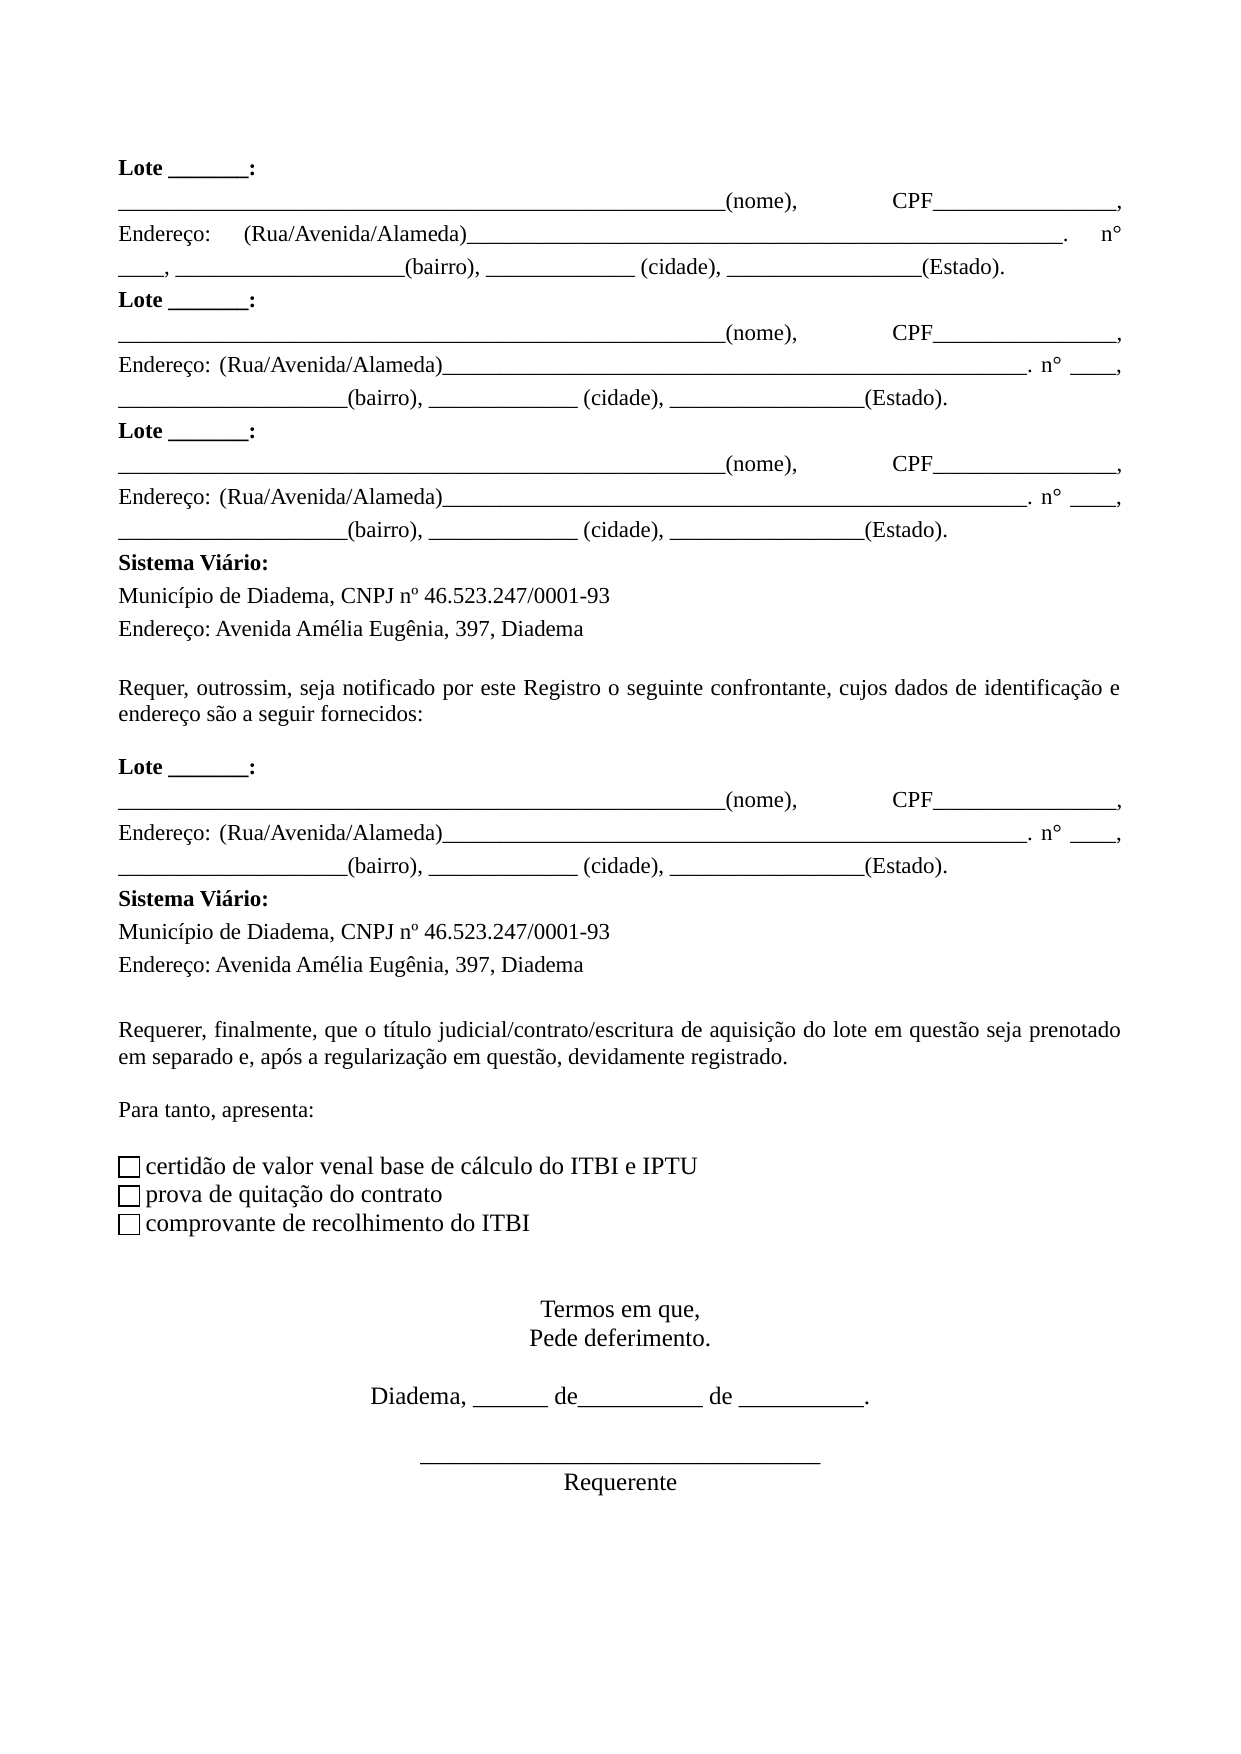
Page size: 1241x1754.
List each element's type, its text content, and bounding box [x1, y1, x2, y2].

text _____________________________________________________(nome), CPF________________, Endereço: (Rua/Avenida/Alameda)___________________________________________________. n° ____, ____________________(bairro), _____________ (cidade), _________________(Estado). [118, 786, 1122, 878]
text Diadema, ______ de__________ de __________. [118, 1381, 1122, 1409]
text Pede deferimento. [118, 1323, 1122, 1352]
text Requerente [118, 1467, 1122, 1496]
text Endereço: Avenida Amélia Eugênia, 397, Diadema [118, 615, 1122, 641]
text Lote _______: [118, 154, 1122, 180]
text comprovante de recolhimento do ITBI [133, 1208, 1122, 1237]
text Requerer, finalmente, que o título judicial/contrato/escritura de aquisição do lote em questão seja prenotado em separado e, após a regularização em questão, devidamente registrado. [118, 1017, 1122, 1069]
text Endereço: Avenida Amélia Eugênia, 397, Diadema [118, 951, 1122, 977]
text _____________________________________________________(nome), CPF________________, Endereço: (Rua/Avenida/Alameda)____________________________________________________. n° ____, ____________________(bairro), _____________ (cidade), _________________(Estado). [118, 187, 1122, 279]
text Lote _______: [118, 417, 1122, 444]
text _____________________________________________________(nome), CPF________________, Endereço: (Rua/Avenida/Alameda)___________________________________________________. n° ____, ____________________(bairro), _____________ (cidade), _________________(Estado). [118, 319, 1122, 411]
text ________________________________ [118, 1438, 1122, 1467]
text prova de quitação do contrato [133, 1179, 1122, 1208]
text Termos em que, [118, 1294, 1122, 1323]
text Município de Diadema, CNPJ nº 46.523.247/0001-93 [118, 582, 1122, 608]
text Município de Diadema, CNPJ nº 46.523.247/0001-93 [118, 918, 1122, 944]
text Lote _______: [118, 753, 1122, 779]
text _____________________________________________________(nome), CPF________________, Endereço: (Rua/Avenida/Alameda)___________________________________________________. n° ____, ____________________(bairro), _____________ (cidade), _________________(Estado). [118, 450, 1122, 542]
text Sistema Viário: [118, 549, 1122, 575]
text Requer, outrossim, seja notificado por este Registro o seguinte confrontante, cujos dados de identificação e endereço são a seguir fornecidos: [118, 674, 1122, 727]
text certidão de valor venal base de cálculo do ITBI e IPTU [133, 1151, 1122, 1179]
text Para tanto, apresenta: [118, 1096, 1122, 1122]
text Sistema Viário: [118, 885, 1122, 911]
text Lote _______: [118, 286, 1122, 312]
